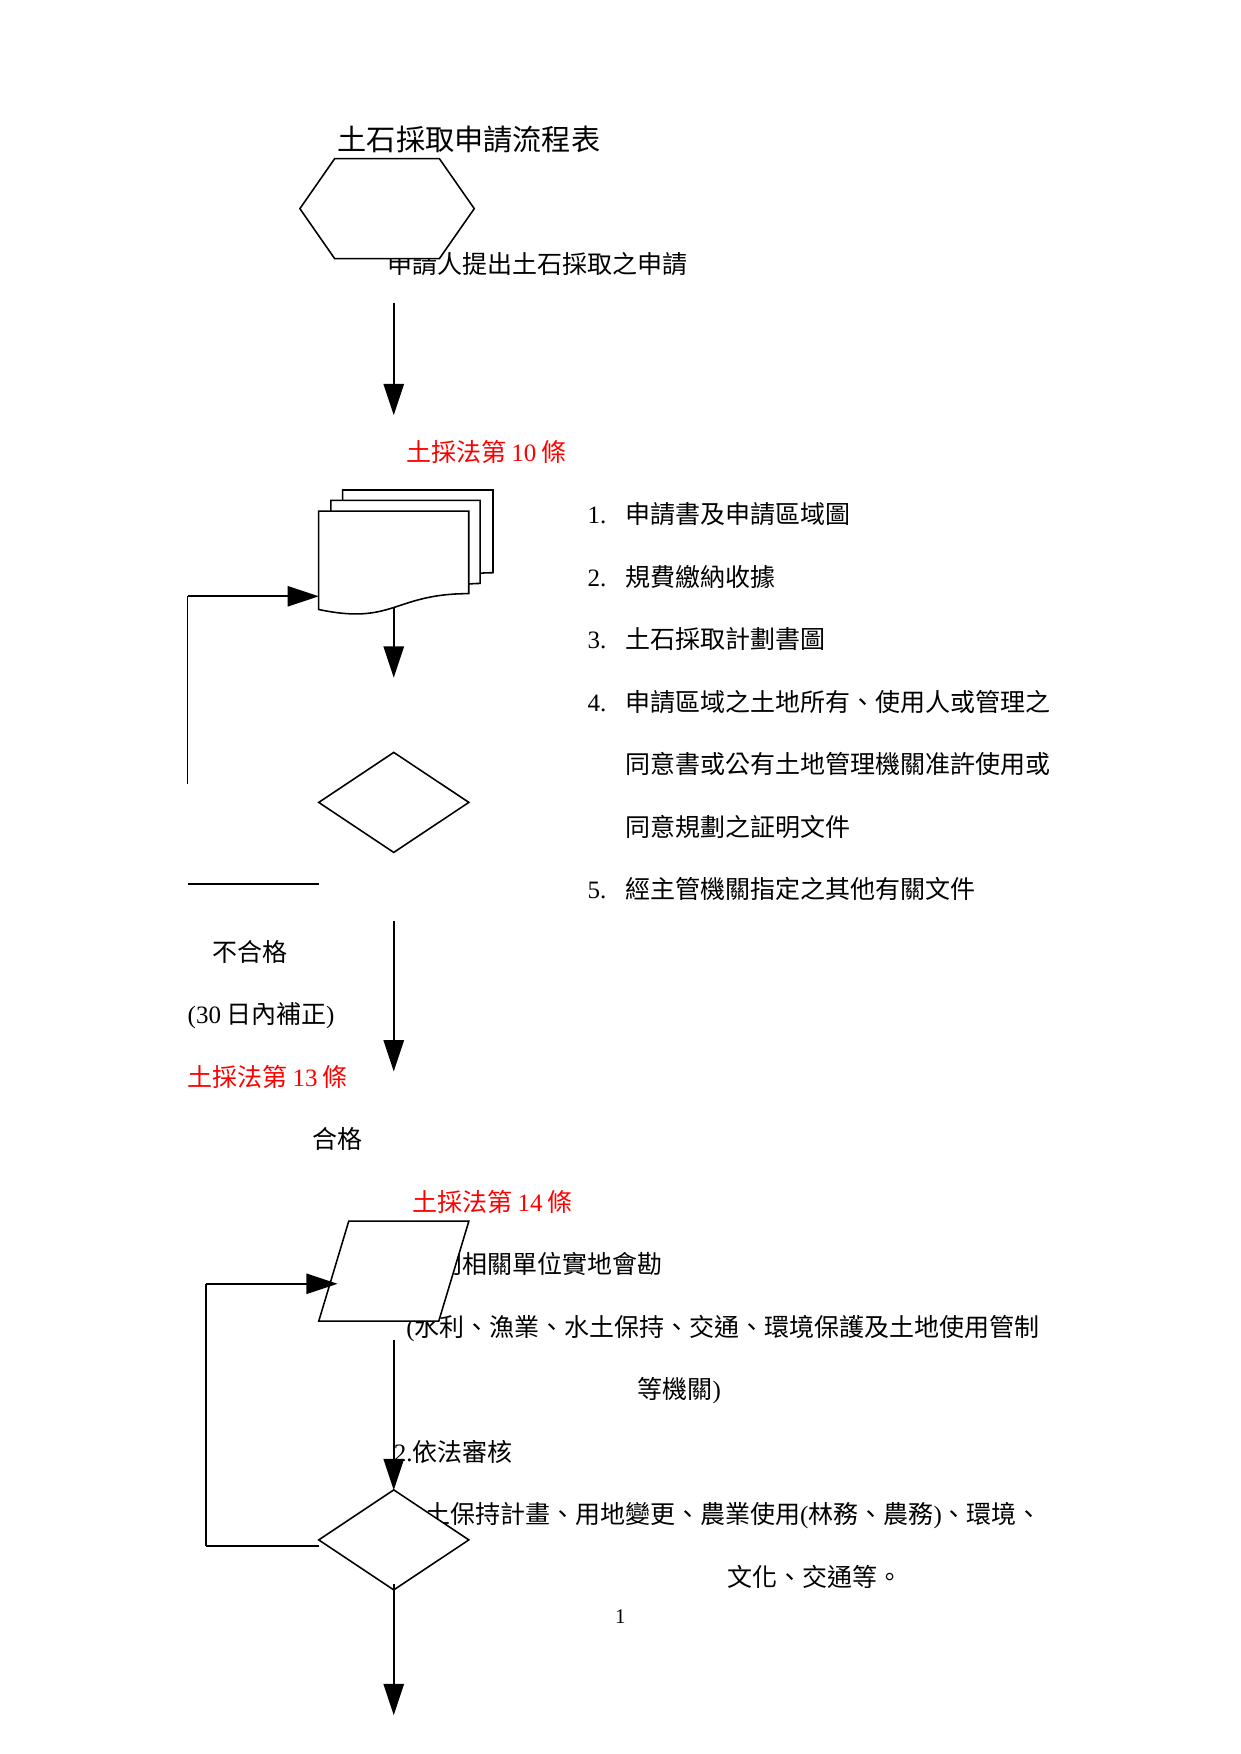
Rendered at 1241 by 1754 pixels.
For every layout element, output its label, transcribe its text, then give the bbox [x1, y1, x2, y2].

text 土石採取申請流程表 [187, 96, 1053, 159]
text 申請人提出土石採取之申請 [187, 221, 1053, 284]
text 1.會同相關單位實地會勘 [452, 1221, 1053, 1284]
list 土石採取計劃書圖 [587, 596, 1053, 659]
text (30日內補正) [187, 971, 393, 1034]
text 2.依法審核 [395, 1409, 1053, 1471]
text 合格 [187, 1096, 1053, 1159]
text 土採法第14條 [187, 1159, 1053, 1221]
list 申請書及申請區域圖 [587, 471, 1053, 534]
text [187, 1471, 393, 1596]
text [187, 1409, 205, 1471]
list 經主管機關指定之其他有關文件 [587, 846, 1053, 909]
list 規費繳納收據 [587, 534, 1053, 596]
text (水利、漁業、水土保持、交通、環境保護及土地使用管制等機關) [207, 1284, 1053, 1409]
text [395, 971, 1053, 1034]
text [187, 1284, 205, 1409]
list 申請區域之土地所有、使用人或管理之同意書或公有土地管理機關准許使用或同意規劃之証明文件 [587, 659, 1053, 846]
text [207, 1409, 393, 1471]
text 土採法第13條 [187, 1034, 1053, 1096]
text 土採法第10條 [187, 409, 1053, 471]
text 1.會同相關單位實地會勘 [187, 1221, 347, 1284]
text 不合格 [187, 909, 1053, 971]
text 水土保持計畫、用地變更、農業使用(林務、農務)、環境、文化、交通等。 [395, 1471, 1053, 1596]
